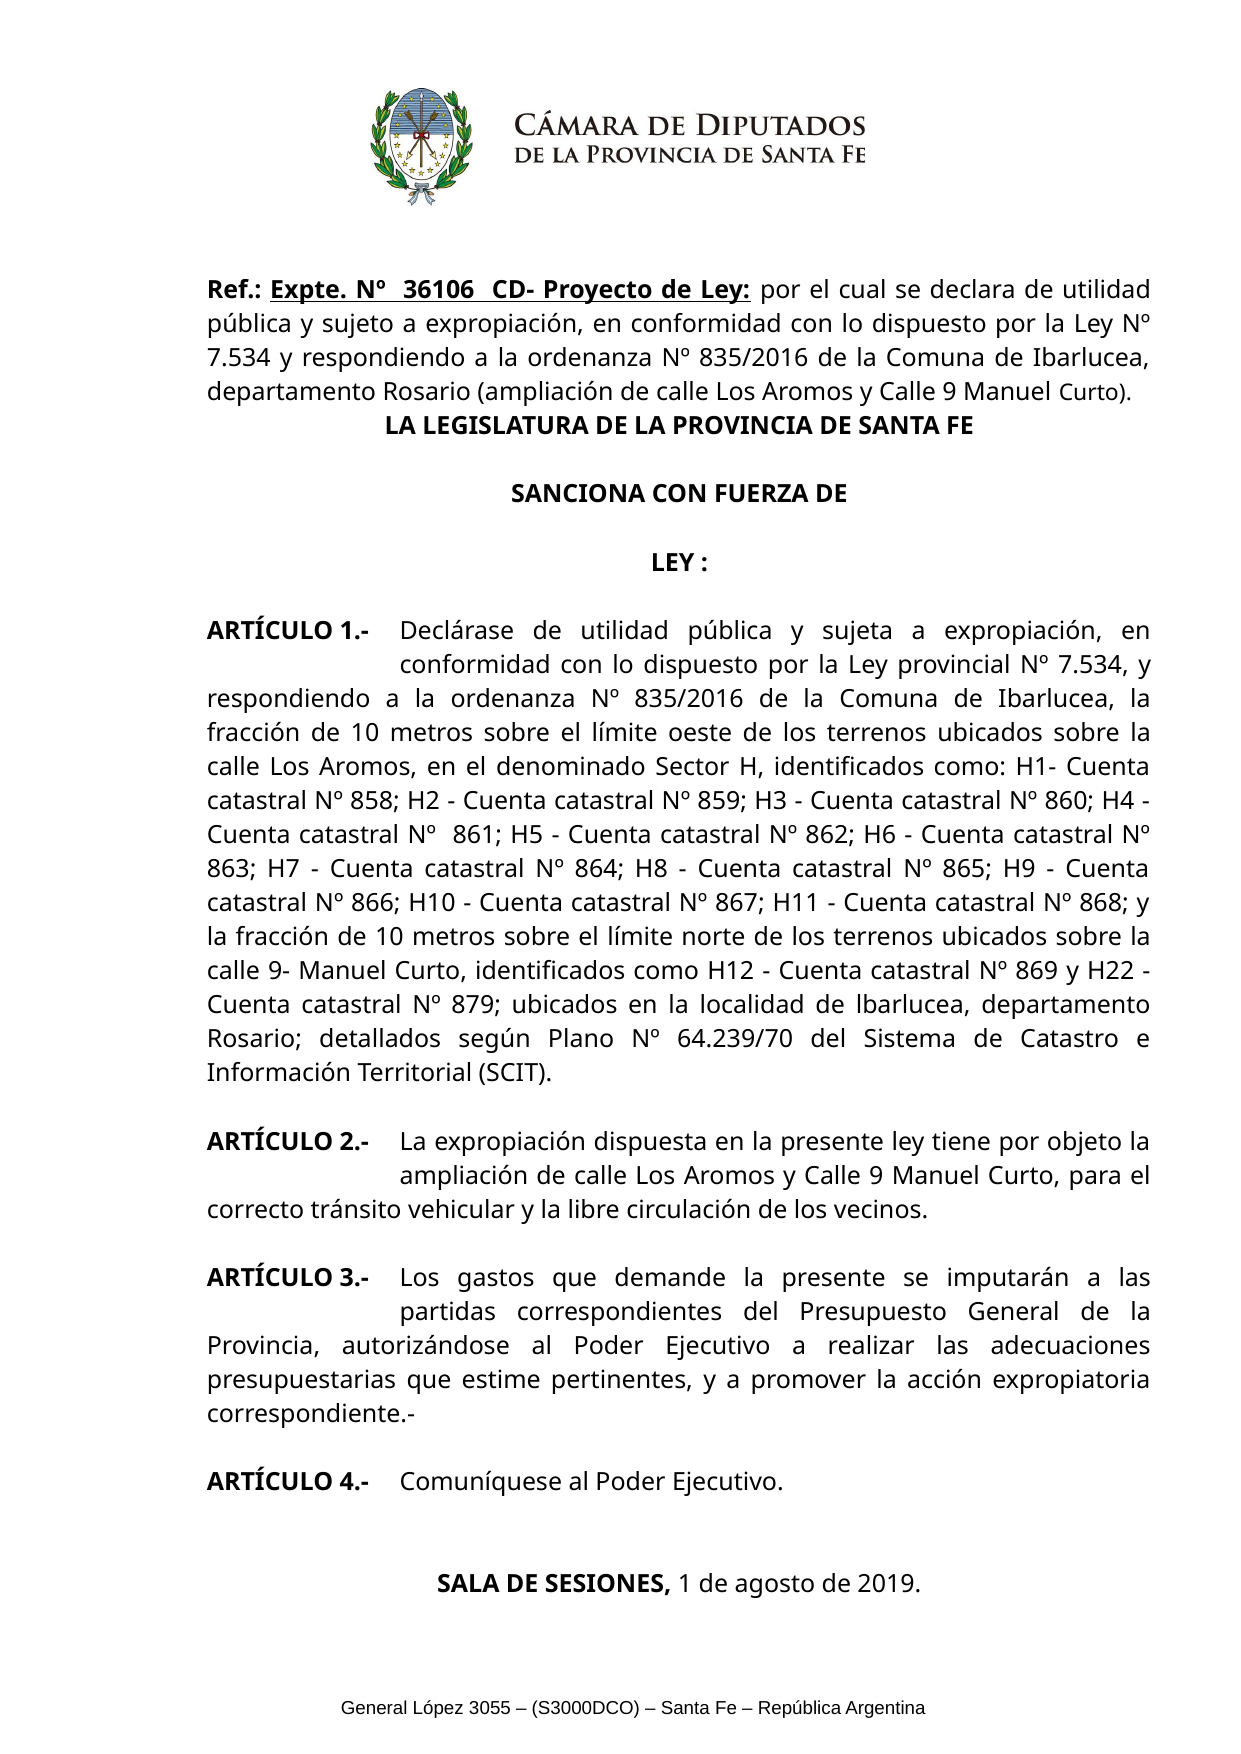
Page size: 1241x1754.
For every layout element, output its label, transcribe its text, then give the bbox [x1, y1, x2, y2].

picture [370, 88, 866, 210]
table_header ARTÍCULO 4.- [207, 1464, 399, 1514]
table_header ARTÍCULO 2.- [207, 1123, 399, 1173]
table_header ARTÍCULO 3.- [207, 1260, 399, 1310]
text Declárase de utilidad pública y sujeta a expropiación, en conformidad con lo dispuesto por la Ley provincial Nº 7.534, y respondiendo a la ordenanza Nº 835/2016 de la Comuna de Ibarlucea, la fracción de 10 metros sobre el límite oeste de los terrenos ubicados sobre la calle Los Aromos, en el denominado Sector H, identificados como: H1- Cuenta catastral Nº 858; H2 - Cuenta catastral Nº 859; H3 - Cuenta catastral Nº 860; H4 - Cuenta catastral Nº 861; H5 - Cuenta catastral Nº 862; H6 - Cuenta catastral Nº 863; H7 - Cuenta catastral Nº 864; H8 - Cuenta catastral Nº 865; H9 - Cuenta catastral Nº 866; H10 - Cuenta catastral Nº 867; H11 - Cuenta catastral Nº 868; y la fracción de 10 metros sobre el límite norte de los terrenos ubicados sobre la calle 9- Manuel Curto, identificados como H12 - Cuenta catastral Nº 869 y H22 - Cuenta catastral Nº 879; ubicados en la localidad de lbarlucea, departamento Rosario; detallados según Plano Nº 64.239/70 del Sistema de Catastro e Información Territorial (SCIT). [207, 612, 1152, 1089]
text Ref.: Expte. Nº 36106 CD- Proyecto de Ley: por el cual se declara de utilidad pública y sujeto a expropiación, en conformidad con lo dispuesto por la Ley Nº 7.534 y respondiendo a la ordenanza Nº 835/2016 de la Comuna de Ibarlucea, departamento Rosario (ampliación de calle Los Aromos y Calle 9 Manuel Curto). [207, 272, 1152, 408]
text SANCIONA CON FUERZA DE [207, 476, 1152, 510]
text LEY : [207, 544, 1152, 578]
text La expropiación dispuesta en la presente ley tiene por objeto la ampliación de calle Los Aromos y Calle 9 Manuel Curto, para el correcto tránsito vehicular y la libre circulación de los vecinos. [207, 1123, 1152, 1225]
text Comuníquese al Poder Ejecutivo. [399, 1464, 1152, 1498]
table_header ARTÍCULO 1.- [207, 612, 399, 663]
text SALA DE SESIONES, 1 de agosto de 2019. [207, 1566, 1152, 1600]
text Los gastos que demande la presente se imputarán a las partidas correspondientes del Presupuesto General de la Provincia, autorizándose al Poder Ejecutivo a realizar las adecuaciones presupuestarias que estime pertinentes, y a promover la acción expropiatoria correspondiente.- [207, 1259, 1152, 1430]
text LA LEGISLATURA DE LA PROVINCIA DE SANTA FE [207, 408, 1152, 442]
